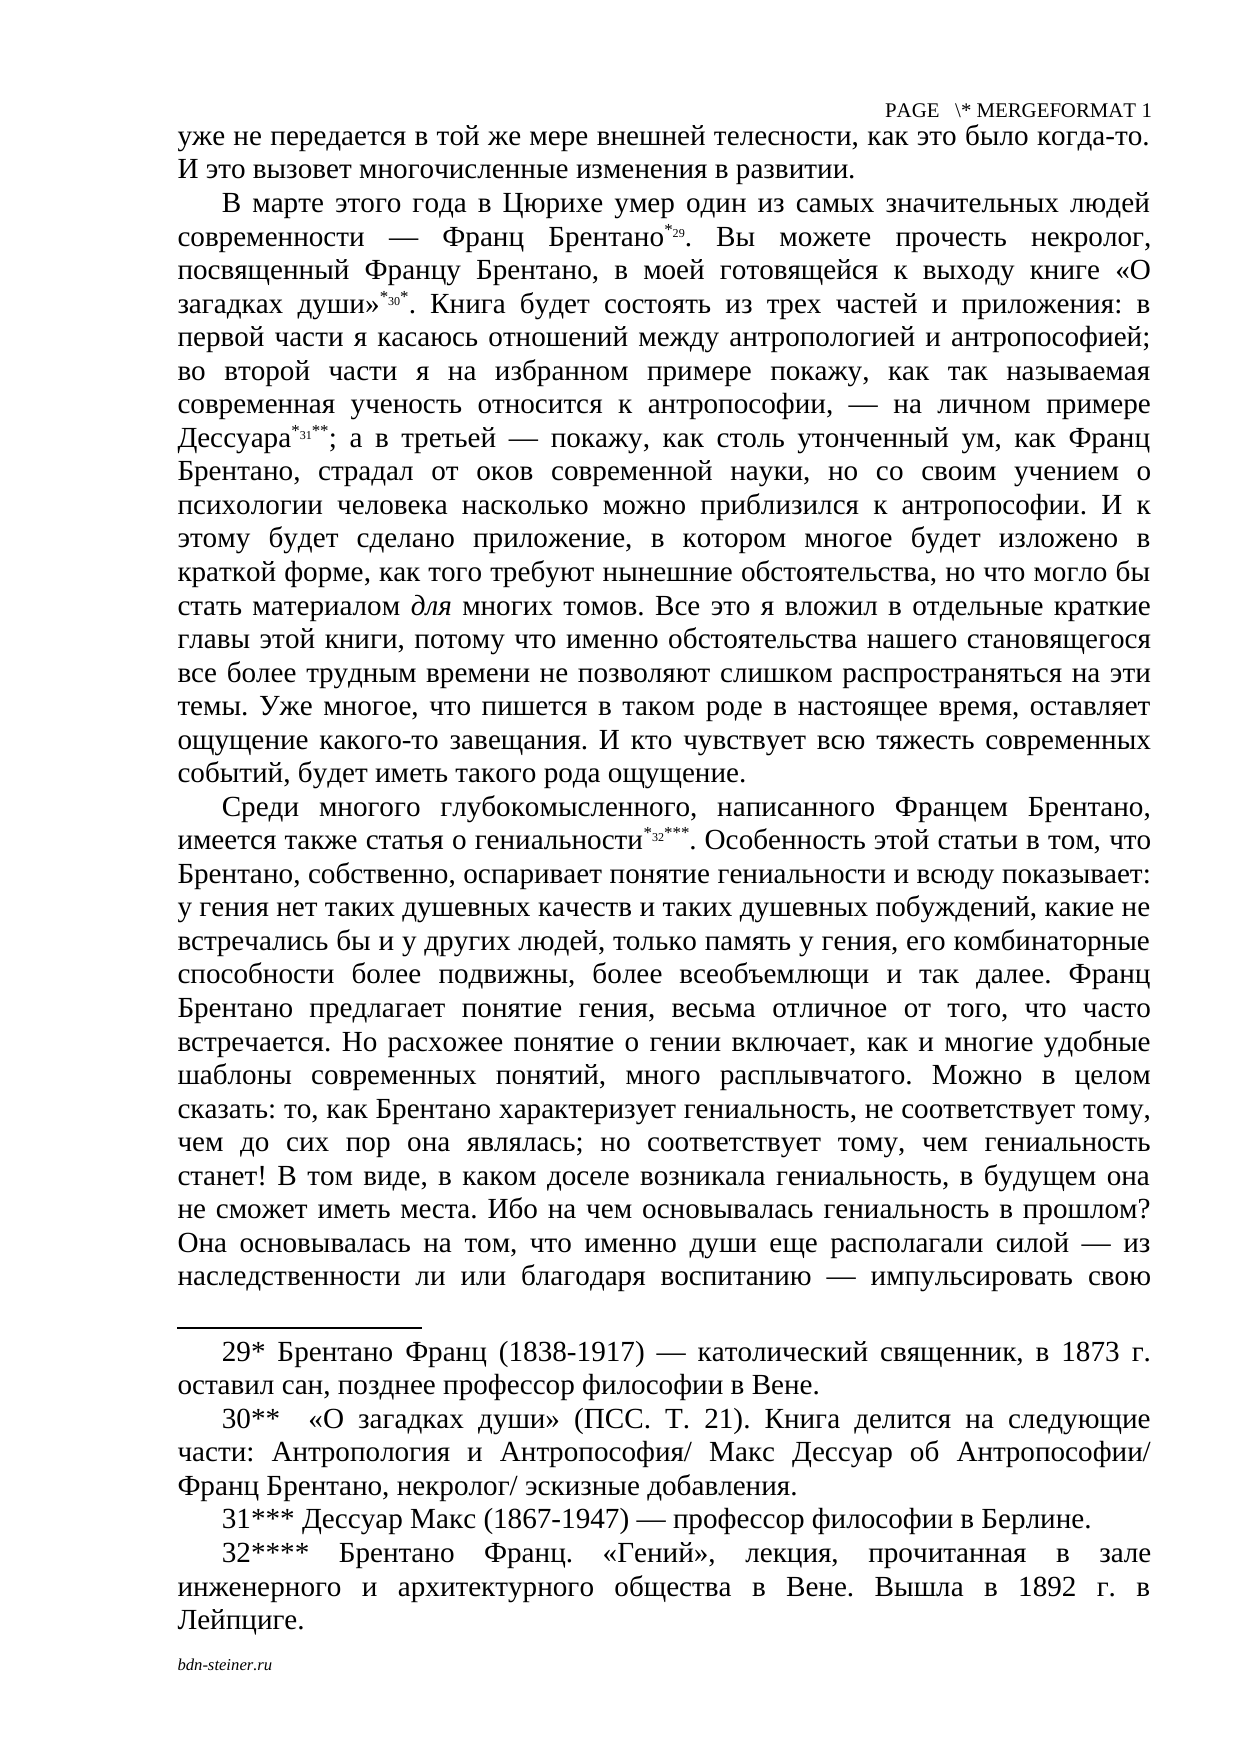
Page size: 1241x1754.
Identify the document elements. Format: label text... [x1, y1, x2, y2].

text В марте этого года в Цюрихе умер один из самых значительных людей современности — Франц Брентано*. Вы можете прочесть некролог, посвященный Францу Брентано, в моей готовящейся к выходу книге «О загадках души»**. Книга будет состоять из трех частей и приложения: в первой части я касаюсь отношений между антропологией и антропософией; во второй части я на избранном примере покажу, как так называемая современная ученость относится к антропософии, — на личном примере Дессуара***; а в третьей — покажу, как столь утонченный ум, как Франц Брентано, страдал от оков современной науки, но со своим учением о психологии человека насколько можно приблизился к антропософии. И к этому будет сделано приложение, в котором многое будет изложено в краткой форме, как того требуют нынешние обстоятельства, но что могло бы стать материалом для многих томов. Все это я вложил в отдельные краткие главы этой книги, потому что именно обстоятельства нашего становящегося все более трудным времени не позволяют слишком распространяться на эти темы. Уже многое, что пишется в таком роде в настоящее время, оставляет ощущение какого-то завещания. И кто чувствует всю тяжесть современных событий, будет иметь такого рода ощущение. [177, 185, 1152, 789]
text **** Брентано Франц. «Гений», лекция, прочитанная в зале инженерного и архитектурного общества в Вене. Вышла в 1892 г. в Лейпциге. [177, 1535, 1152, 1636]
text ** «О загадках души» (ПСС. Т. 21). Книга делится на следующие части: Антропология и Антропософия/ Макс Дессуар об Антропософии/ Франц Брентано, некролог/ эскизные добавления. [177, 1401, 1152, 1502]
text Среди многого глубокомысленного, написанного Францем Брентано, имеется также статья о гениальности****. Особенность этой статьи в том, что Брентано, собственно, оспаривает понятие гениальности и всюду показывает: у гения нет таких душевных качеств и таких душевных побуждений, какие не встречались бы и у других людей, только память у гения, его комбинаторные способности более подвижны, более всеобъемлющи и так далее. Франц Брентано предлагает понятие гения, весьма отличное от того, что часто встречается. Но расхожее понятие о гении включает, как и многие удобные шаблоны современных понятий, много расплывчатого. Можно в целом сказать: то, как Брентано характеризует гениальность, не соответствует тому, чем до сих пор она являлась; но соответствует тому, чем гениальность станет! В том виде, в каком доселе возникала гениальность, в будущем она не сможет иметь места. Ибо на чем основывалась гениальность в прошлом? Она основывалась на том, что именно души еще располагали силой — из наследственности ли или благодаря воспитанию — импульсировать свою [177, 789, 1152, 1292]
text * Брентано Франц (1838-1917) — католический священник, в 1873 г. оставил сан, позднее профессор философии в Вене. [177, 1334, 1152, 1401]
text *** Дессуар Макс (1867-1947) — профессор философии в Берлине. [177, 1502, 1152, 1535]
text уже не передается в той же мере внешней телесности, как это было когда-то. И это вызовет многочисленные изменения в развитии. [177, 118, 1152, 185]
